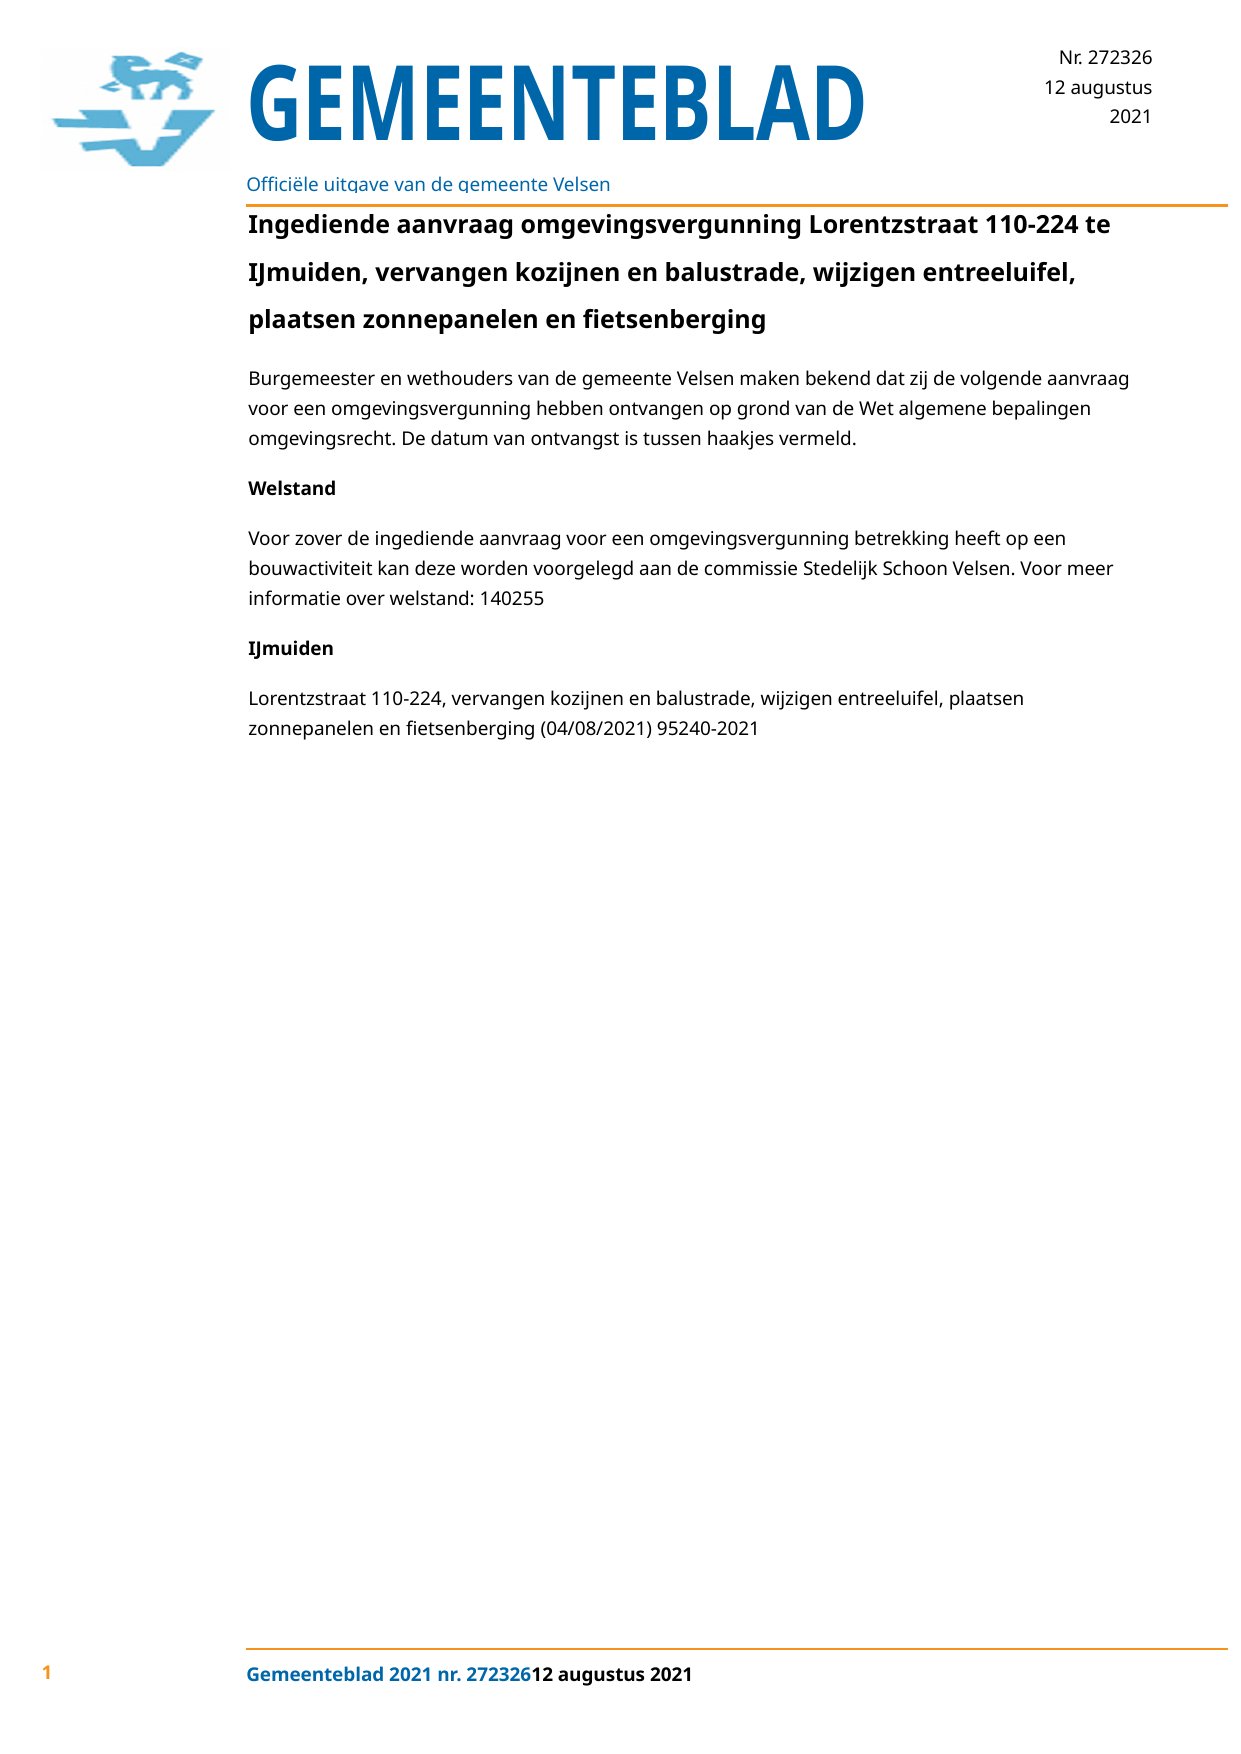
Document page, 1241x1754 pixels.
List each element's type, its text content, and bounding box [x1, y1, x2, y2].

text IJmuiden [248, 635, 1152, 661]
text Welstand [248, 475, 1152, 501]
text Burgemeester en wethouders van de gemeente Velsen maken bekend dat zij de volgende aanvraag voor een omgevingsvergunning hebben ontvangen op grond van de Wet algemene bepalingen omgevingsrecht. De datum van ontvangst is tussen haakjes vermeld. [248, 366, 1152, 450]
text Voor zover de ingediende aanvraag voor een omgevingsvergunning betrekking heeft op een bouwactiviteit kan deze worden voorgelegd aan de commissie Stedelijk Schoon Velsen. Voor meer informatie over welstand: 140255 [248, 526, 1152, 610]
text Ingediende aanvraag omgevingsvergunning Lorentzstraat 110-224 te IJmuiden, vervangen kozijnen en balustrade, wijzigen entreeluifel, plaatsen zonnepanelen en fietsenberging [248, 207, 1152, 336]
text Lorentzstraat 110-224, vervangen kozijnen en balustrade, wijzigen entreeluifel, plaatsen zonnepanelen en fietsenberging (04/08/2021) 95240-2021 [248, 686, 1152, 741]
picture [41, 47, 231, 172]
